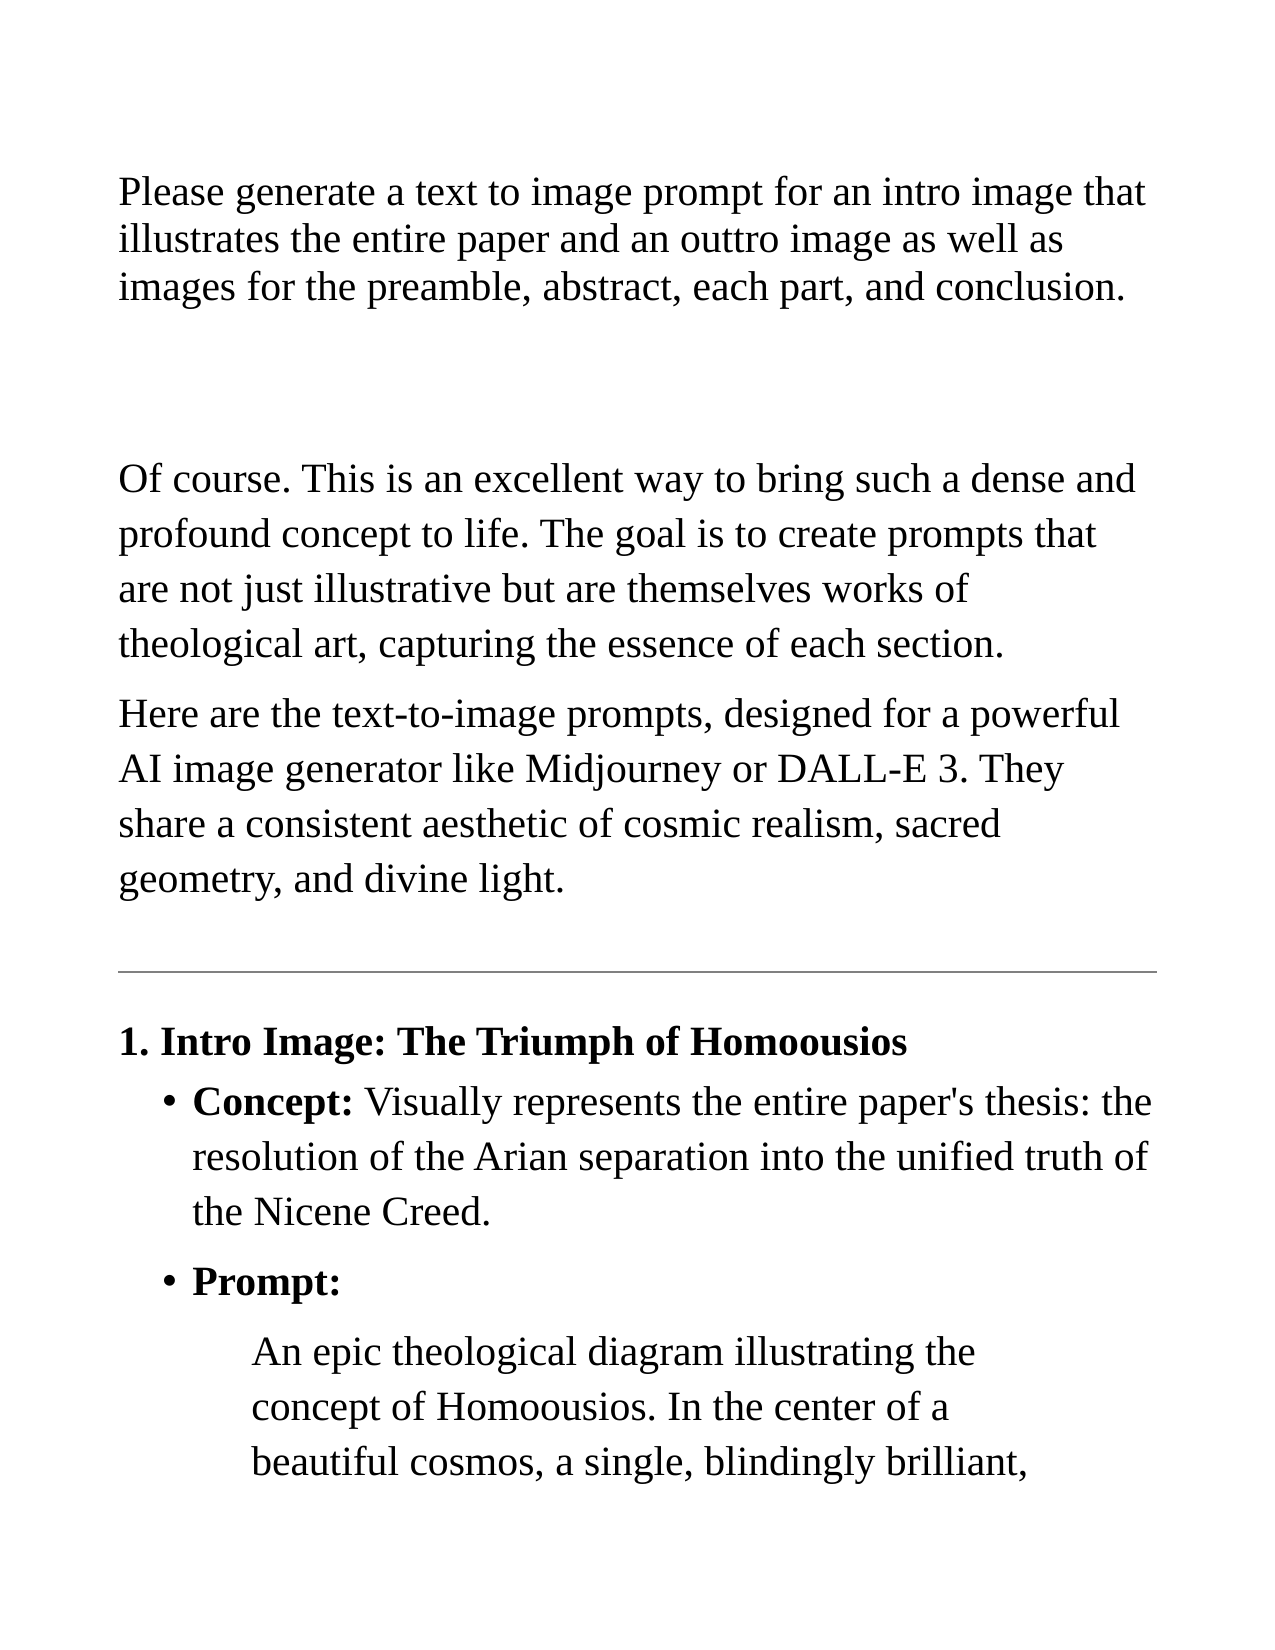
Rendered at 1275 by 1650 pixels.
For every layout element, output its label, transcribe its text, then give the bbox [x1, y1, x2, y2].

list An epic theological diagram illustrating the concept of Homoousios. In the center of a beautiful cosmos, a single, blindingly brilliant, [222, 1326, 1098, 1484]
list Prompt: [162, 1256, 1157, 1304]
list Concept: Visually represents the entire paper's thesis: the resolution of the Arian separation into the unified truth of the Nicene Creed. [162, 1076, 1157, 1234]
text Here are the text-to-image prompts, designed for a powerful AI image generator like Midjourney or DALL-E 3. They share a consistent aesthetic of cosmic realism, sacred geometry, and divine light. [118, 688, 1157, 902]
subtitle 1. Intro Image: The Triumph of Homoousios [118, 1016, 1157, 1064]
text Please generate a text to image prompt for an intro image that illustrates the entire paper and an outtro image as well as images for the preamble, abstract, each part, and conclusion. [118, 166, 1157, 310]
text Of course. This is an excellent way to bring such a dense and profound concept to life. The goal is to create prompts that are not just illustrative but are themselves works of theological art, capturing the essence of each section. [118, 453, 1157, 667]
